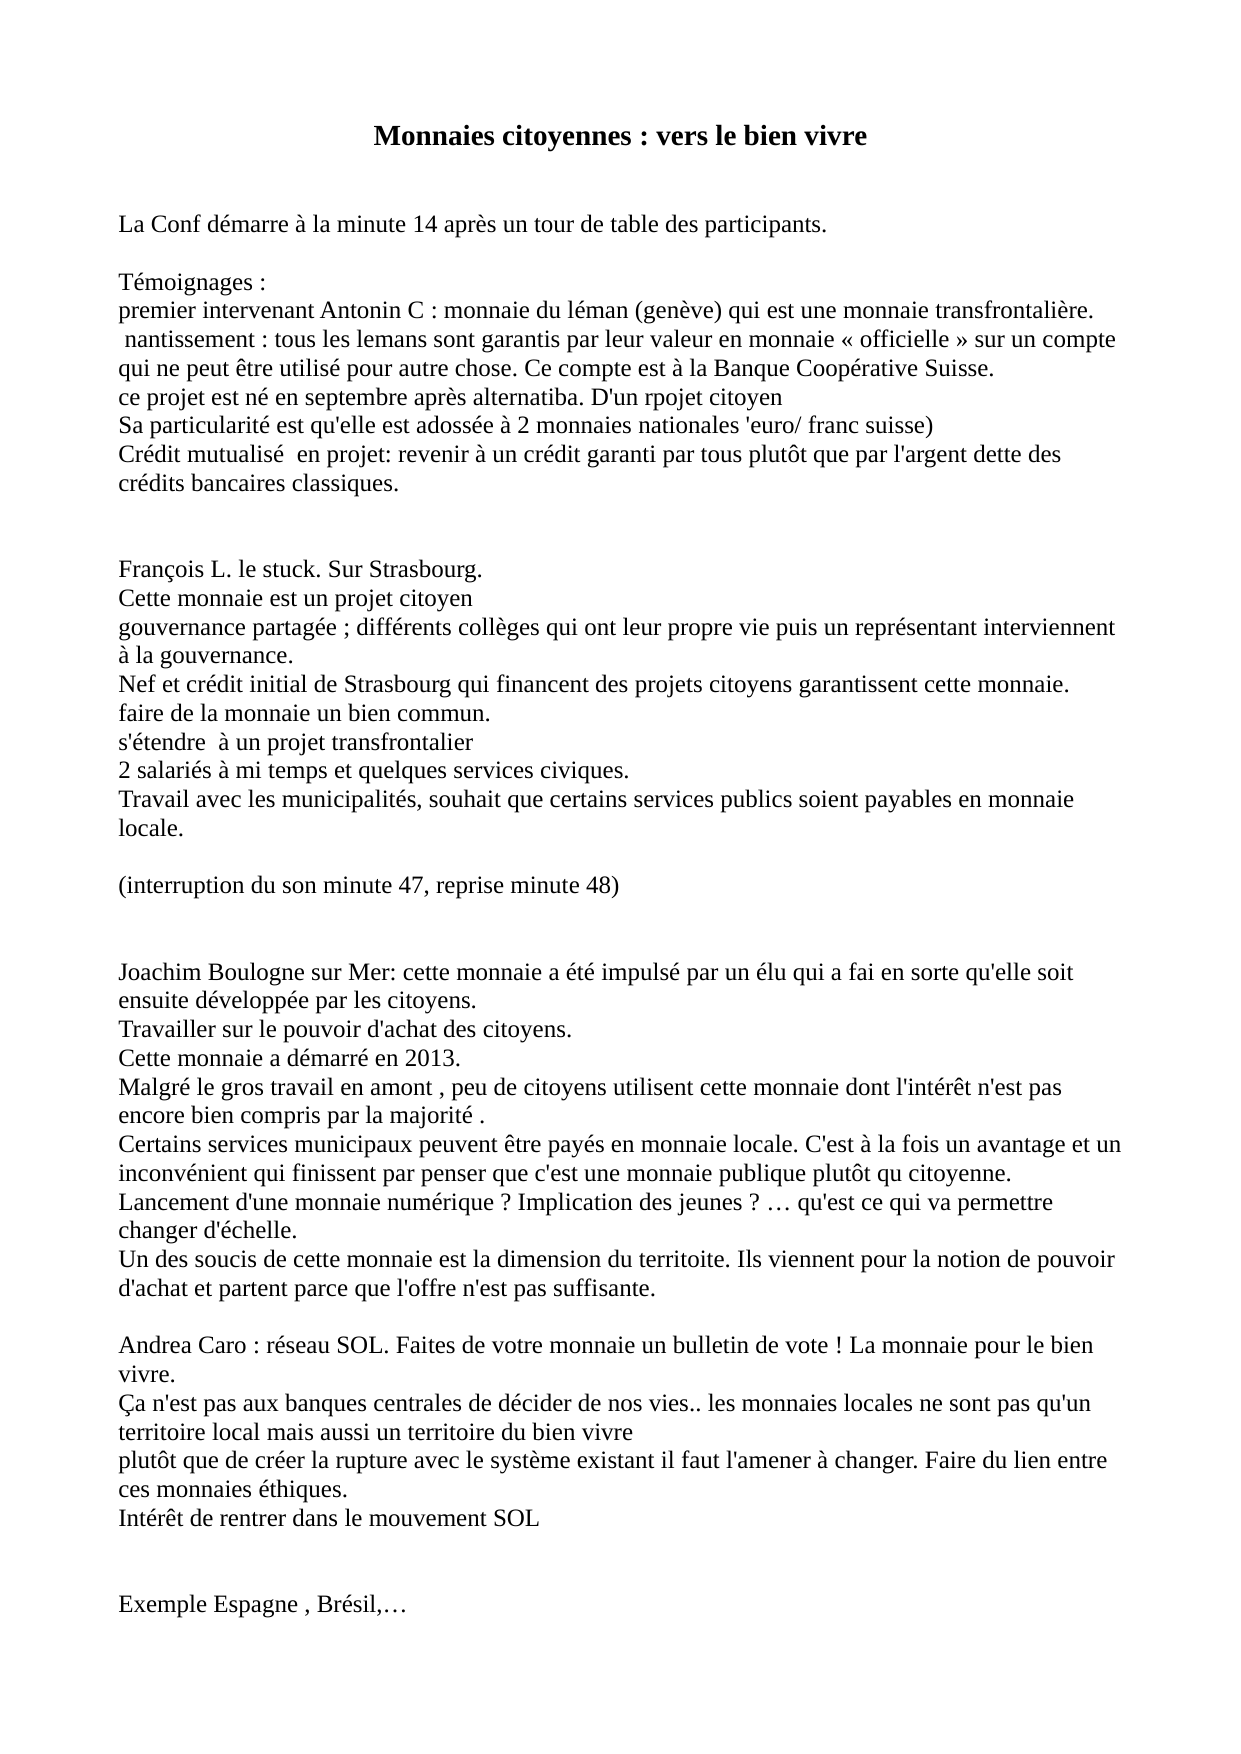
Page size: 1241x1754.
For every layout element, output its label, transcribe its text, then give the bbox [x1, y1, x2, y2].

text Nef et crédit initial de Strasbourg qui financent des projets citoyens garantissent cette monnaie. [118, 669, 1122, 698]
text Joachim Boulogne sur Mer: cette monnaie a été impulsé par un élu qui a fai en sorte qu'elle soit ensuite développée par les citoyens. [118, 957, 1122, 1014]
text Cette monnaie est un projet citoyen [118, 583, 1122, 612]
text Sa particularité est qu'elle est adossée à 2 monnaies nationales 'euro/ franc suisse) [118, 410, 1122, 439]
text premier intervenant Antonin C : monnaie du léman (genève) qui est une monnaie transfrontalière. [118, 295, 1122, 324]
text Travailler sur le pouvoir d'achat des citoyens. [118, 1014, 1122, 1043]
text (interruption du son minute 47, reprise minute 48) [118, 870, 1122, 899]
text Monnaies citoyennes : vers le bien vivre [118, 118, 1122, 152]
text François L. le stuck. Sur Strasbourg. [118, 554, 1122, 583]
text gouvernance partagée ; différents collèges qui ont leur propre vie puis un représentant interviennent à la gouvernance. [118, 612, 1122, 669]
text nantissement : tous les lemans sont garantis par leur valeur en monnaie « officielle » sur un compte qui ne peut être utilisé pour autre chose. Ce compte est à la Banque Coopérative Suisse. [118, 324, 1122, 382]
text Exemple Espagne , Brésil,… [118, 1589, 1122, 1618]
text ce projet est né en septembre après alternatiba. D'un rpojet citoyen [118, 382, 1122, 410]
text Malgré le gros travail en amont , peu de citoyens utilisent cette monnaie dont l'intérêt n'est pas encore bien compris par la majorité . [118, 1072, 1122, 1129]
text Lancement d'une monnaie numérique ? Implication des jeunes ? … qu'est ce qui va permettre changer d'échelle. [118, 1187, 1122, 1244]
text faire de la monnaie un bien commun. [118, 698, 1122, 727]
text Intérêt de rentrer dans le mouvement SOL [118, 1503, 1122, 1532]
text 2 salariés à mi temps et quelques services civiques. [118, 755, 1122, 784]
text s'étendre à un projet transfrontalier [118, 727, 1122, 755]
text Un des soucis de cette monnaie est la dimension du territoite. Ils viennent pour la notion de pouvoir d'achat et partent parce que l'offre n'est pas suffisante. [118, 1244, 1122, 1302]
text Témoignages : [118, 267, 1122, 295]
text Certains services municipaux peuvent être payés en monnaie locale. C'est à la fois un avantage et un inconvénient qui finissent par penser que c'est une monnaie publique plutôt qu citoyenne. [118, 1129, 1122, 1187]
text Cette monnaie a démarré en 2013. [118, 1043, 1122, 1072]
text La Conf démarre à la minute 14 après un tour de table des participants. [118, 209, 1122, 238]
text Ça n'est pas aux banques centrales de décider de nos vies.. les monnaies locales ne sont pas qu'un territoire local mais aussi un territoire du bien vivre [118, 1388, 1122, 1445]
text Andrea Caro : réseau SOL. Faites de votre monnaie un bulletin de vote ! La monnaie pour le bien vivre. [118, 1330, 1122, 1388]
text Travail avec les municipalités, souhait que certains services publics soient payables en monnaie locale. [118, 784, 1122, 842]
text plutôt que de créer la rupture avec le système existant il faut l'amener à changer. Faire du lien entre ces monnaies éthiques. [118, 1445, 1122, 1503]
text Crédit mutualisé en projet: revenir à un crédit garanti par tous plutôt que par l'argent dette des crédits bancaires classiques. [118, 439, 1122, 497]
